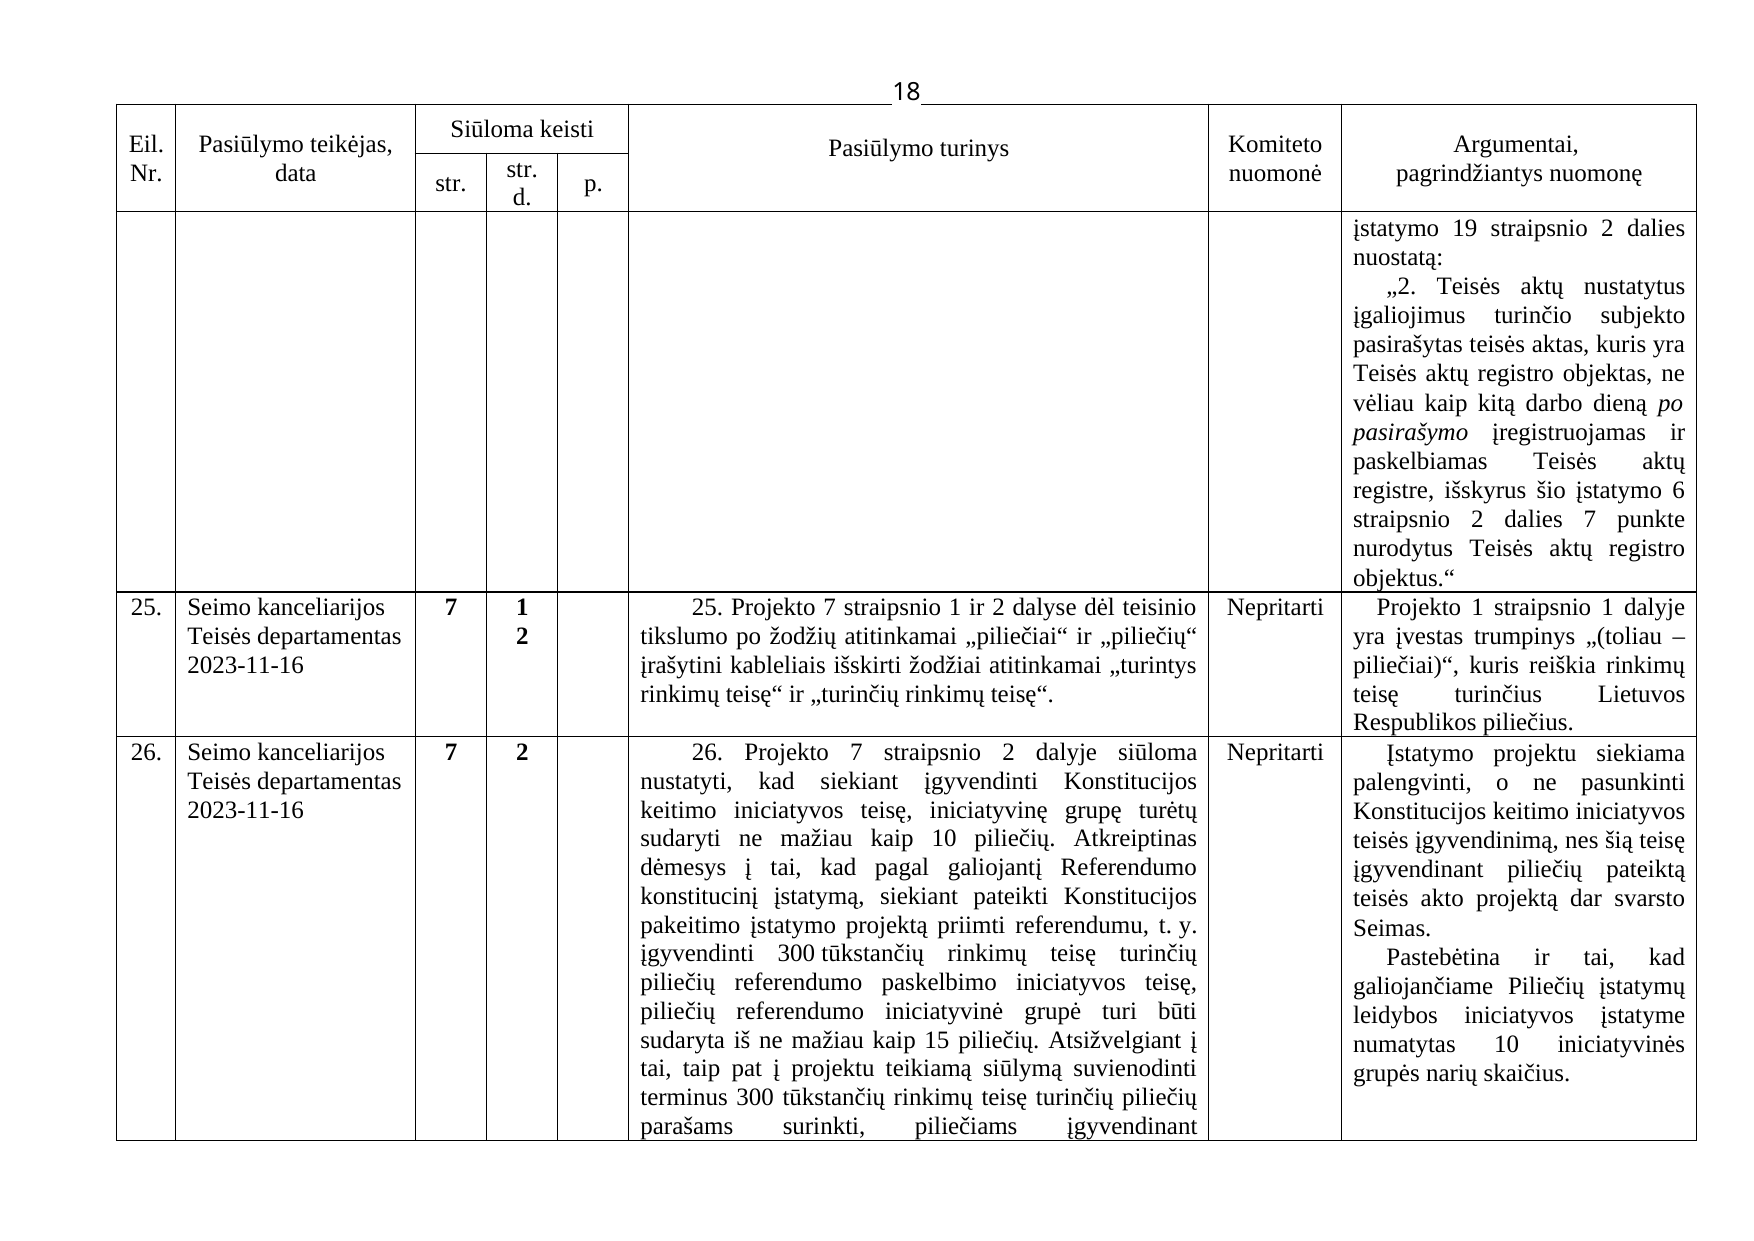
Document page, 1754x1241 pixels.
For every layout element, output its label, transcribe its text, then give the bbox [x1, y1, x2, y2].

table_cell [1209, 212, 1341, 591]
table_cell str. [416, 154, 486, 211]
table_cell [558, 212, 628, 591]
table_cell Nepritarti [1209, 593, 1341, 736]
table_header Pasiūlymo turinys [629, 105, 1208, 211]
table_cell Įstatymo projektu siekiama palengvinti, o ne pasunkinti Konstitucijos keitimo iniciatyvos teisės įgyvendinimą, nes šią teisę įgyvendinant piliečių pateiktą teisės akto projektą dar svarsto Seimas. Pastebėtina ir tai, kad galiojančiame Piliečių įstatymų leidybos iniciatyvos įstatyme numatytas 10 iniciatyvinės grupės narių skaičius. [1342, 737, 1696, 1140]
table_cell 26. [117, 737, 175, 1140]
table_header Eil. Nr. [117, 105, 175, 211]
table_cell Seimo kanceliarijos Teisės departamentas 2023-11-16 [176, 737, 415, 1140]
table_cell [629, 212, 1208, 591]
table_cell [117, 212, 175, 591]
table_cell įstatymo 19 straipsnio 2 dalies nuostatą: „2. Teisės aktų nustatytus įgaliojimus turinčio subjekto pasirašytas teisės aktas, kuris yra Teisės aktų registro objektas, ne vėliau kaip kitą darbo dieną po pasirašymo įregistruojamas ir paskelbiamas Teisės aktų registre, išskyrus šio įstatymo 6 straipsnio 2 dalies 7 punkte nurodytus Teisės aktų registro objektus.“ [1342, 212, 1696, 591]
table_cell Projekto 1 straipsnio 1 dalyje yra įvestas trumpinys „(toliau – piliečiai)“, kuris reiškia rinkimų teisę turinčius Lietuvos Respublikos piliečius. [1342, 593, 1696, 736]
table_cell 25. Projekto 7 straipsnio 1 ir 2 dalyse dėl teisinio tikslumo po žodžių atitinkamai „piliečiai“ ir „piliečių“ įrašytini kableliais išskirti žodžiai atitinkamai „turintys rinkimų teisę“ ir „turinčių rinkimų teisę“. [629, 593, 1208, 736]
table_cell 7 [416, 593, 486, 736]
table_cell 1 2 [487, 593, 557, 736]
table_cell [487, 212, 557, 591]
table_cell p. [558, 154, 628, 211]
table_cell str. d. [487, 154, 557, 211]
table_cell Nepritarti [1209, 737, 1341, 1140]
table_cell 2 [487, 737, 557, 1140]
table_header Pasiūlymo teikėjas, data [176, 105, 415, 211]
table_cell Seimo kanceliarijos Teisės departamentas 2023-11-16 [176, 593, 415, 736]
table_header Komiteto nuomonė [1209, 105, 1341, 211]
table_header Argumentai, pagrindžiantys nuomonę [1342, 105, 1696, 211]
table_cell [176, 212, 415, 591]
table_cell 26. Projekto 7 straipsnio 2 dalyje siūloma nustatyti, kad siekiant įgyvendinti Konstitucijos keitimo iniciatyvos teisę, iniciatyvinę grupę turėtų sudaryti ne mažiau kaip 10 piliečių. Atkreiptinas dėmesys į tai, kad pagal galiojantį Referendumo konstitucinį įstatymą, siekiant pateikti Konstitucijos pakeitimo įstatymo projektą priimti referendumu, t. y. įgyvendinti 300 tūkstančių rinkimų teisę turinčių piliečių referendumo paskelbimo iniciatyvos teisę, piliečių referendumo iniciatyvinė grupė turi būti sudaryta iš ne mažiau kaip 15 piliečių. Atsižvelgiant į tai, taip pat į projektu teikiamą siūlymą suvienodinti terminus 300 tūkstančių rinkimų teisę turinčių piliečių parašams surinkti, piliečiams įgyvendinant [629, 737, 1208, 1140]
table_cell [558, 737, 628, 1140]
table_cell 25. [117, 593, 175, 736]
table_cell [558, 593, 628, 736]
table_cell 7 [416, 737, 486, 1140]
table_header Siūloma keisti [416, 105, 628, 153]
table_cell [416, 212, 486, 591]
